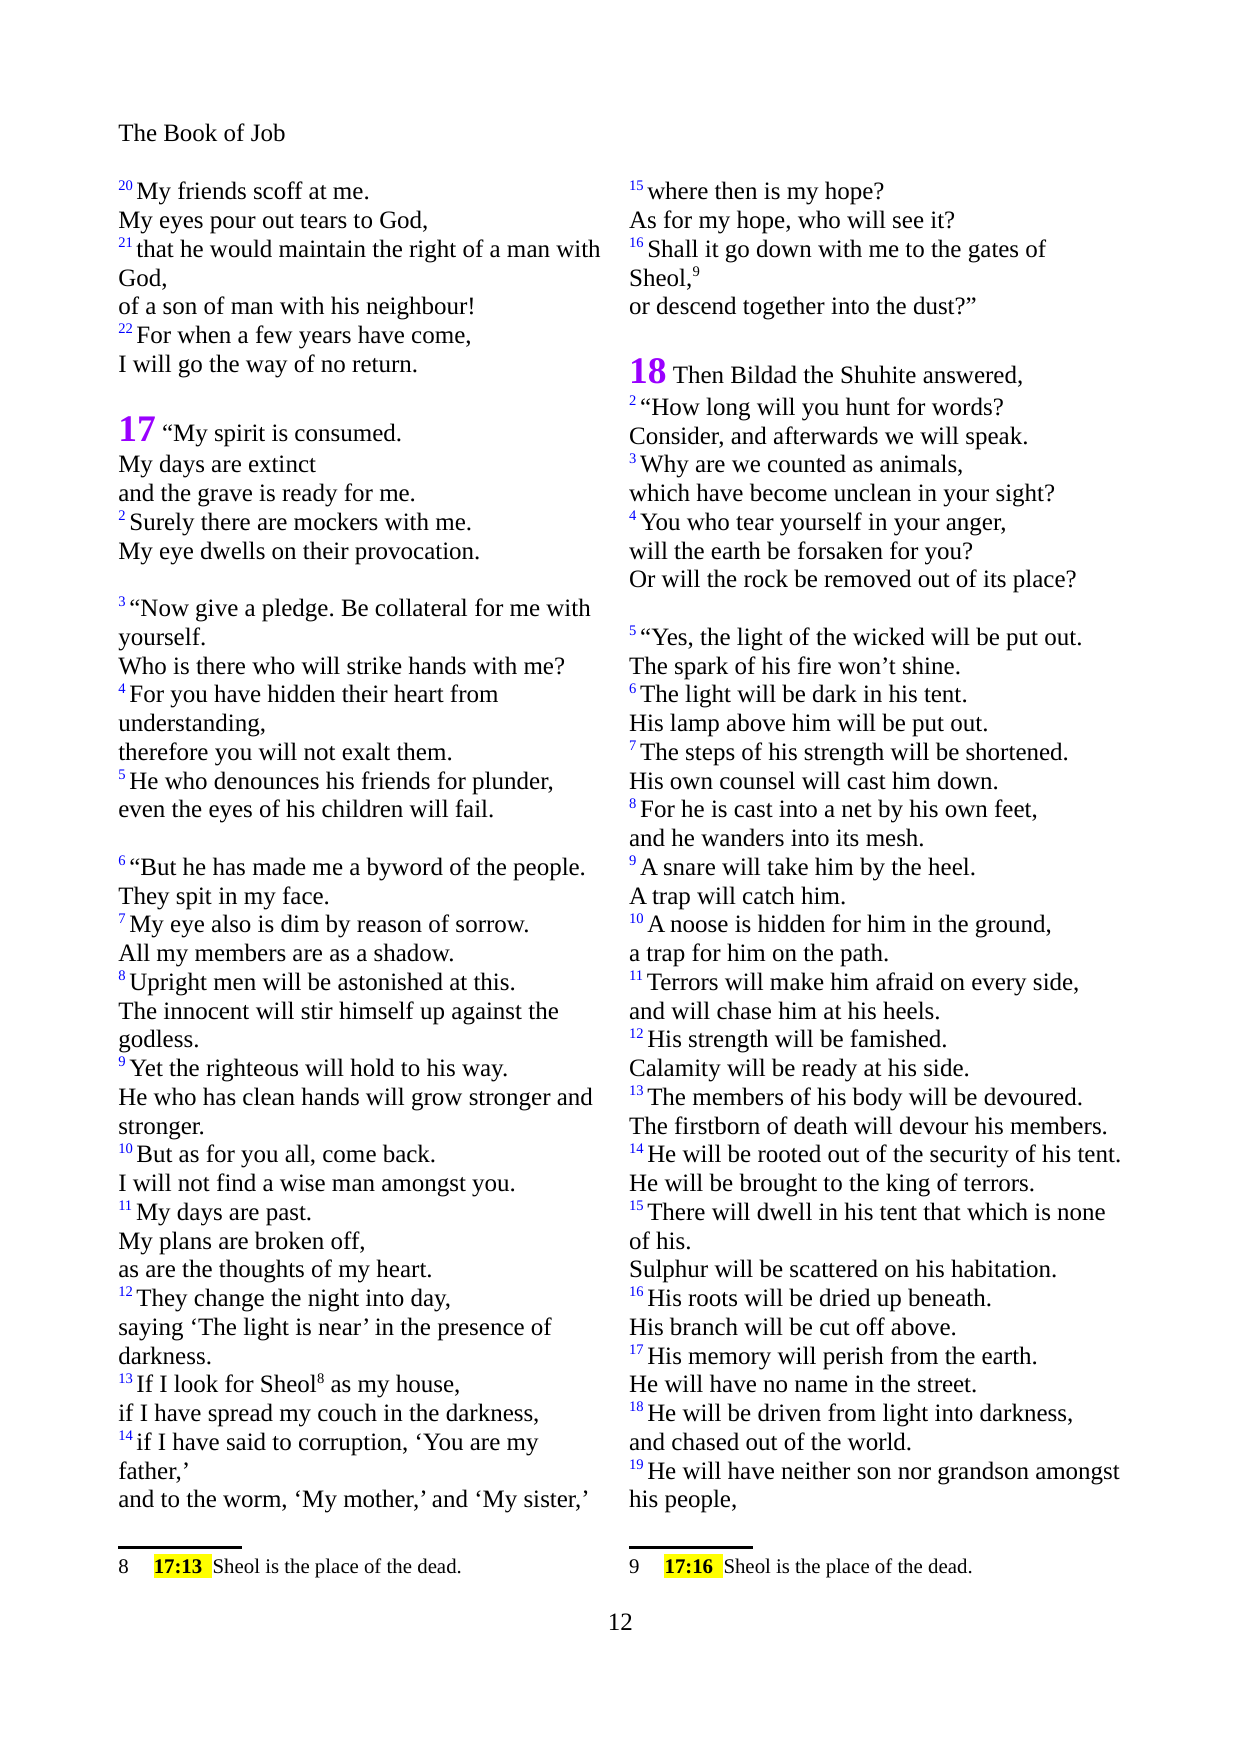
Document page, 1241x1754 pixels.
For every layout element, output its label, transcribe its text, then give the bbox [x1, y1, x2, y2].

text They spit in my face. [118, 881, 611, 909]
text 14 if I have said to corruption, ‘You are my father,’ [118, 1427, 611, 1484]
text 14 He will be rooted out of the security of his tent. [629, 1139, 1122, 1168]
text as are the thoughts of my heart. [118, 1254, 611, 1283]
text and to the worm, ‘My mother,’ and ‘My sister,’ [118, 1484, 611, 1513]
text 7 The steps of his strength will be shortened. [629, 737, 1122, 766]
text 3 Why are we counted as animals, [629, 449, 1122, 478]
text He will be brought to the king of terrors. [629, 1168, 1122, 1197]
text or descend together into the dust?” [629, 291, 1122, 320]
text therefore you will not exalt them. [118, 737, 611, 766]
text My plans are broken off, [118, 1226, 611, 1254]
text A trap will catch him. [629, 881, 1122, 909]
text My days are extinct [118, 449, 611, 478]
text The firstborn of death will devour his members. [629, 1111, 1122, 1139]
text All my members are as a shadow. [118, 938, 611, 967]
text 22 For when a few years have come, [118, 320, 611, 349]
text 9 Yet the righteous will hold to his way. [118, 1053, 611, 1082]
text 20 My friends scoff at me. [118, 176, 611, 205]
text 6 “But he has made me a byword of the people. [118, 852, 611, 881]
text and the grave is ready for me. [118, 478, 611, 507]
text The innocent will stir himself up against the godless. [118, 996, 611, 1053]
text 10 A noose is hidden for him in the ground, [629, 909, 1122, 938]
text of a son of man with his neighbour! [118, 291, 611, 320]
text 16 Shall it go down with me to the gates of Sheol, [629, 234, 1122, 291]
text 17 “My spirit is consumed. [118, 406, 611, 449]
text 21 that he would maintain the right of a man with God, [118, 234, 611, 291]
text Consider, and afterwards we will speak. [629, 421, 1122, 449]
text I will go the way of no return. [118, 349, 611, 378]
text His own counsel will cast him down. [629, 766, 1122, 794]
text 7 My eye also is dim by reason of sorrow. [118, 909, 611, 938]
text even the eyes of his children will fail. [118, 794, 611, 823]
text 10 But as for you all, come back. [118, 1139, 611, 1168]
text 15 where then is my hope? [629, 176, 1122, 205]
text My eyes pour out tears to God, [118, 205, 611, 234]
text 12 They change the night into day, [118, 1283, 611, 1312]
text His lamp above him will be put out. [629, 708, 1122, 737]
text 13 The members of his body will be devoured. [629, 1082, 1122, 1111]
text Calamity will be ready at his side. [629, 1053, 1122, 1082]
text 11 Terrors will make him afraid on every side, [629, 967, 1122, 996]
text and he wanders into its mesh. [629, 823, 1122, 852]
text 18 He will be driven from light into darkness, [629, 1398, 1122, 1427]
text 17:16 Sheol is the place of the dead. [629, 1553, 1122, 1578]
text His branch will be cut off above. [629, 1312, 1122, 1341]
text 5 “Yes, the light of the wicked will be put out. [629, 622, 1122, 651]
text a trap for him on the path. [629, 938, 1122, 967]
text will the earth be forsaken for you? [629, 536, 1122, 564]
text 18 Then Bildad the Shuhite answered, [629, 349, 1122, 392]
text 3 “Now give a pledge. Be collateral for me with yourself. [118, 593, 611, 651]
text 19 He will have neither son nor grandson amongst his people, [629, 1456, 1122, 1513]
text 12 His strength will be famished. [629, 1024, 1122, 1053]
text My eye dwells on their provocation. [118, 536, 611, 564]
text if I have spread my couch in the darkness, [118, 1398, 611, 1427]
text I will not find a wise man amongst you. [118, 1168, 611, 1197]
text Who is there who will strike hands with me? [118, 651, 611, 679]
text 11 My days are past. [118, 1197, 611, 1226]
text As for my hope, who will see it? [629, 205, 1122, 234]
text 8 For he is cast into a net by his own feet, [629, 794, 1122, 823]
text saying ‘The light is near’ in the presence of darkness. [118, 1312, 611, 1369]
text 4 You who tear yourself in your anger, [629, 507, 1122, 536]
text 9 A snare will take him by the heel. [629, 852, 1122, 881]
text which have become unclean in your sight? [629, 478, 1122, 507]
text Sulphur will be scattered on his habitation. [629, 1254, 1122, 1283]
text 17 His memory will perish from the earth. [629, 1341, 1122, 1369]
text 5 He who denounces his friends for plunder, [118, 766, 611, 794]
text 15 There will dwell in his tent that which is none of his. [629, 1197, 1122, 1254]
text 4 For you have hidden their heart from understanding, [118, 679, 611, 737]
text He will have no name in the street. [629, 1369, 1122, 1398]
text He who has clean hands will grow stronger and stronger. [118, 1082, 611, 1139]
text 2 Surely there are mockers with me. [118, 507, 611, 536]
text The spark of his fire won’t shine. [629, 651, 1122, 679]
text 6 The light will be dark in his tent. [629, 679, 1122, 708]
text and will chase him at his heels. [629, 996, 1122, 1024]
text and chased out of the world. [629, 1427, 1122, 1456]
text Or will the rock be removed out of its place? [629, 564, 1122, 593]
text 2 “How long will you hunt for words? [629, 392, 1122, 421]
text 13 If I look for Sheol as my house, [118, 1369, 611, 1398]
text 17:13 Sheol is the place of the dead. [118, 1553, 611, 1578]
text 8 Upright men will be astonished at this. [118, 967, 611, 996]
text 16 His roots will be dried up beneath. [629, 1283, 1122, 1312]
